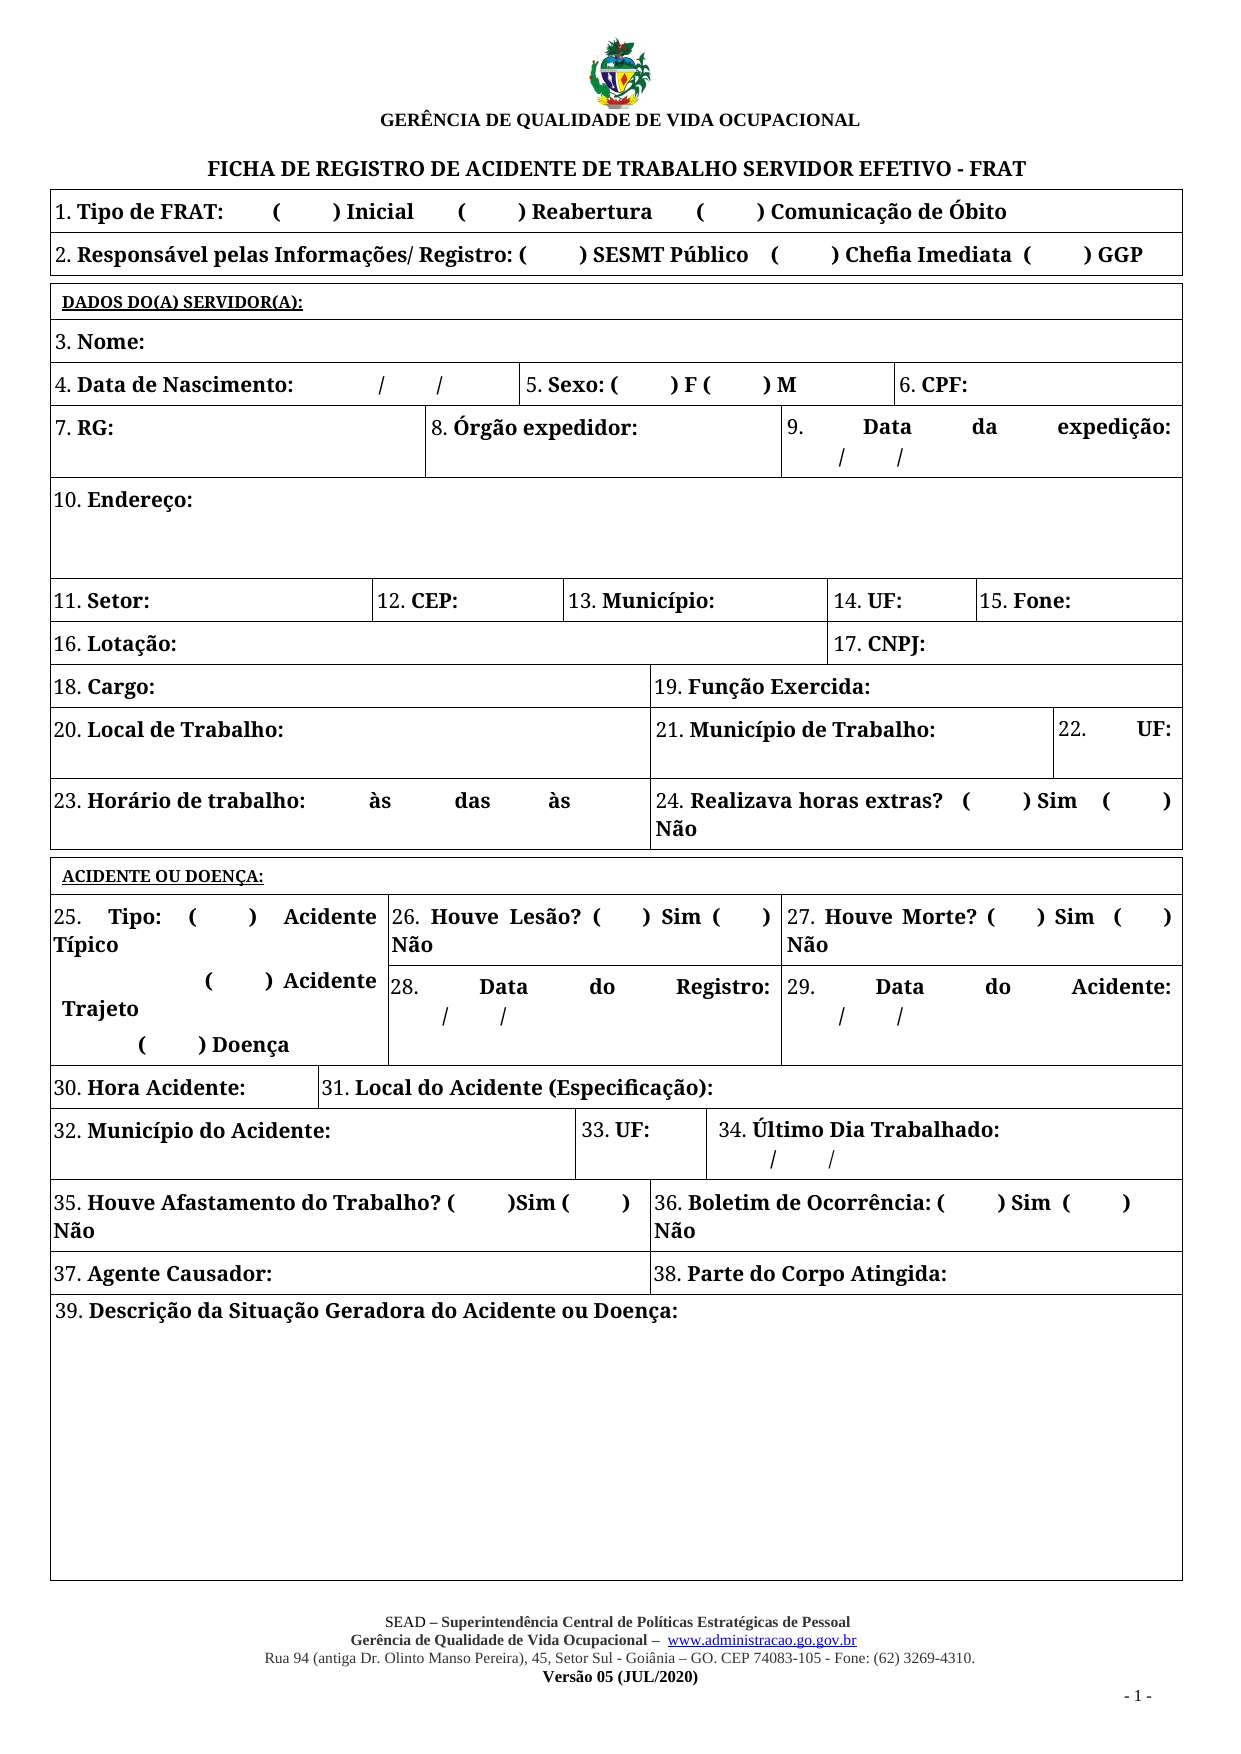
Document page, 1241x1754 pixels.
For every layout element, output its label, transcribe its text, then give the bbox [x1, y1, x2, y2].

table_cell 18. Cargo: [51, 665, 650, 707]
table_cell 5. Sexo: ( ) F ( ) M [520, 363, 894, 405]
table_cell 12. CEP: [373, 579, 563, 621]
table_header DADOS DO(A) SERVIDOR(A): [51, 284, 1182, 319]
table_cell 17. CNPJ: [828, 622, 1182, 664]
table_cell 38. Parte do Corpo Atingida: [651, 1252, 1182, 1294]
table_cell 27. Houve Morte? ( ) Sim ( ) Não [782, 895, 1182, 965]
table_cell 8. Órgão expedidor: [426, 406, 781, 477]
table_cell 33. UF: [576, 1109, 706, 1179]
table_cell 31. Local do Acidente (Especificação): [319, 1066, 1182, 1108]
table_cell 14. UF: [828, 579, 976, 621]
table_cell 16. Lotação: [51, 622, 827, 664]
table_cell 19. Função Exercida: [651, 665, 1182, 707]
table_cell 34. Último Dia Trabalhado: / / [707, 1109, 1182, 1179]
table_cell 37. Agente Causador: [51, 1252, 650, 1294]
table_cell 26. Houve Lesão? ( ) Sim ( ) Não [389, 895, 781, 965]
table_cell 4. Data de Nascimento: / / [51, 363, 519, 405]
table_cell 3. Nome: [51, 320, 1182, 362]
table_cell 30. Hora Acidente: [51, 1066, 318, 1108]
table_cell 13. Município: [564, 579, 827, 621]
table_header ACIDENTE OU DOENÇA: [51, 858, 1182, 893]
table_cell 21. Município de Trabalho: [651, 708, 1053, 777]
table_cell 39. Descrição da Situação Geradora do Acidente ou Doença: [51, 1295, 1182, 1580]
table_cell 6. CPF: [895, 363, 1182, 405]
picture [588, 37, 652, 109]
table_cell 28. Data do Registro: / / [389, 966, 781, 1065]
table_cell 22. UF: [1054, 708, 1182, 777]
table_cell 35. Houve Afastamento do Trabalho? ( )Sim ( ) Não [51, 1180, 650, 1251]
table_cell 2. Responsável pelas Informações/ Registro: ( ) SESMT Público ( ) Chefia Imediata ( ) GGP [51, 233, 1182, 274]
table_cell 32. Município do Acidente: [51, 1109, 575, 1179]
table_cell 24. Realizava horas extras? ( ) Sim ( ) Não [651, 779, 1182, 849]
table_cell 11. Setor: [51, 579, 372, 621]
table_cell 9. Data da expedição: / / [782, 406, 1182, 477]
table_cell 15. Fone: [977, 579, 1182, 621]
table_header FICHA DE REGISTRO DE ACIDENTE DE TRABALHO SERVIDOR EFETIVO - FRAT [51, 148, 1183, 188]
table_cell 20. Local de Trabalho: [51, 708, 650, 777]
table_cell 1. Tipo de FRAT: ( ) Inicial ( ) Reabertura ( ) Comunicação de Óbito [51, 190, 1182, 232]
table_cell 36. Boletim de Ocorrência: ( ) Sim ( ) Não [651, 1180, 1182, 1251]
table_cell 10. Endereço: [51, 478, 1182, 578]
table_cell 29. Data do Acidente: / / [782, 966, 1182, 1065]
table_cell 25. Tipo: ( ) Acidente Típico ( ) Acidente Trajeto ( ) Doença [51, 895, 388, 1065]
table_cell 23. Horário de trabalho: às das às [51, 779, 650, 849]
table_cell 7. RG: [51, 406, 425, 477]
